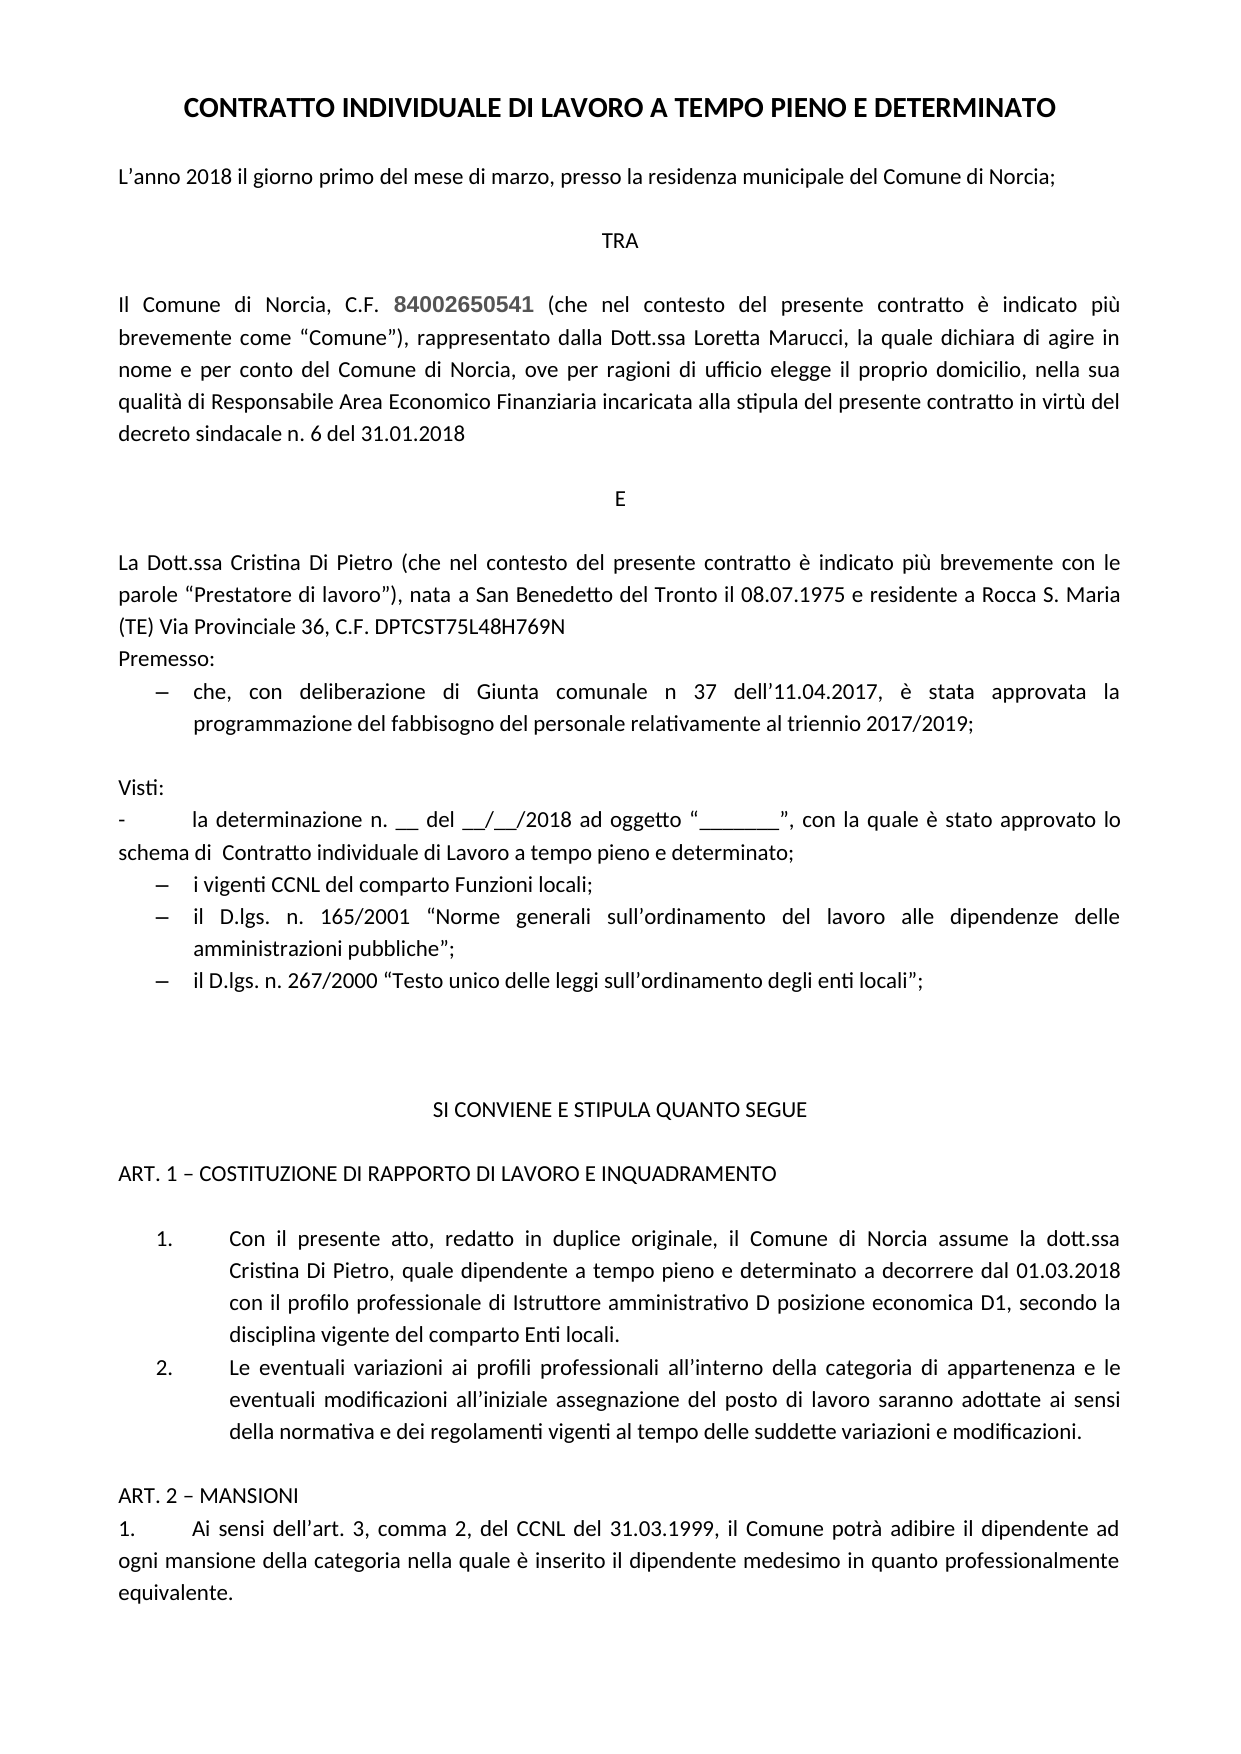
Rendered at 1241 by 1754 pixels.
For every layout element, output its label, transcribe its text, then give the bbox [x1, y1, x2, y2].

text 1. Ai sensi dell’art. 3, comma 2, del CCNL del 31.03.1999, il Comune potrà adibire il dipendente ad ogni mansione della categoria nella quale è inserito il dipendente medesimo in quanto professionalmente equivalente. [118, 1514, 1122, 1606]
text ART. 1 – COSTITUZIONE DI RAPPORTO DI LAVORO E INQUADRAMENTO [118, 1159, 1122, 1188]
list Le eventuali variazioni ai profili professionali all’interno della categoria di appartenenza e le eventuali modificazioni all’iniziale assegnazione del posto di lavoro saranno adottate ai sensi della normativa e dei regolamenti vigenti al tempo delle suddette variazioni e modificazioni. [156, 1353, 1122, 1445]
text SI CONVIENE E STIPULA QUANTO SEGUE [118, 1095, 1122, 1123]
list Con il presente atto, redatto in duplice originale, il Comune di Norcia assume la dott.ssa Cristina Di Pietro, quale dipendente a tempo pieno e determinato a decorrere dal 01.03.2018 con il profilo professionale di Istruttore amministrativo D posizione economica D1, secondo la disciplina vigente del comparto Enti locali. [156, 1224, 1122, 1348]
text Premesso: [118, 644, 1122, 673]
text ART. 2 – MANSIONI [118, 1481, 1122, 1509]
text L’anno 2018 il giorno primo del mese di marzo, presso la residenza municipale del Comune di Norcia; [118, 162, 1122, 190]
text TRA [118, 226, 1122, 254]
list il D.lgs. n. 165/2001 “Norme generali sull’ordinamento del lavoro alle dipendenze delle amministrazioni pubbliche”; [156, 902, 1122, 962]
text La Dott.ssa Cristina Di Pietro (che nel contesto del presente contratto è indicato più brevemente con le parole “Prestatore di lavoro”), nata a San Benedetto del Tronto il 08.07.1975 e residente a Rocca S. Maria (TE) Via Provinciale 36, C.F. DPTCST75L48H769N [118, 548, 1122, 640]
text Visti: [118, 773, 1122, 801]
text E [118, 484, 1122, 512]
text CONTRATTO INDIVIDUALE DI LAVORO A TEMPO PIENO E DETERMINATO [118, 89, 1122, 124]
list i vigenti CCNL del comparto Funzioni locali; [156, 870, 1122, 898]
list il D.lgs. n. 267/2000 “Testo unico delle leggi sull’ordinamento degli enti locali”; [156, 966, 1122, 994]
list che, con deliberazione di Giunta comunale n 37 dell’11.04.2017, è stata approvata la programmazione del fabbisogno del personale relativamente al triennio 2017/2019; [156, 677, 1122, 737]
text Il Comune di Norcia, C.F. 84002650541 (che nel contesto del presente contratto è indicato più brevemente come “Comune”), rappresentato dalla Dott.ssa Loretta Marucci, la quale dichiara di agire in nome e per conto del Comune di Norcia, ove per ragioni di ufficio elegge il proprio domicilio, nella sua qualità di Responsabile Area Economico Finanziaria incaricata alla stipula del presente contratto in virtù del decreto sindacale n. 6 del 31.01.2018 [118, 291, 1122, 447]
text - la determinazione n. __ del __/__/2018 ad oggetto “_______”, con la quale è stato approvato lo schema di Contratto individuale di Lavoro a tempo pieno e determinato; [118, 806, 1122, 866]
